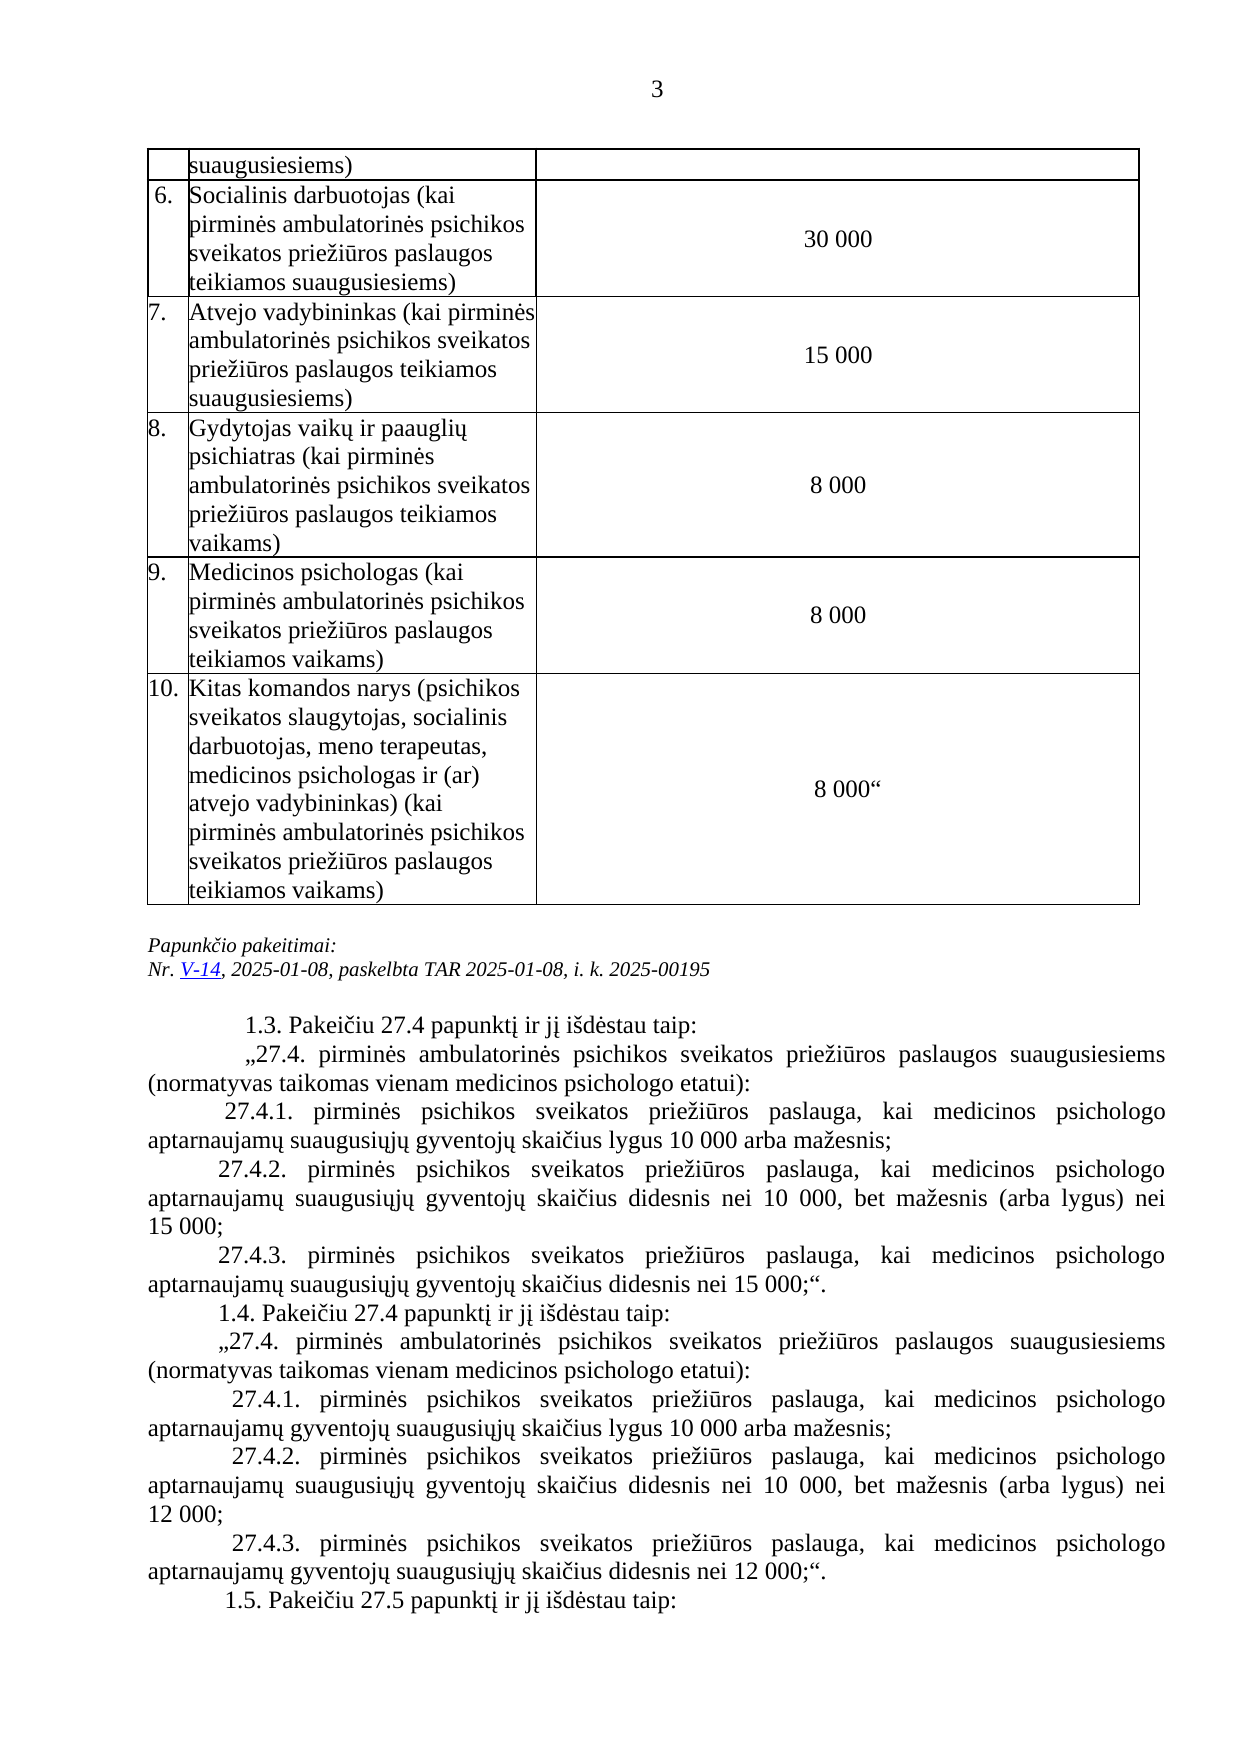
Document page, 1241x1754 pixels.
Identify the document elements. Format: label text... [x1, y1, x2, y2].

table_cell 8. [148, 413, 188, 556]
table_cell [1140, 412, 1149, 556]
text 1.4. Pakeičiu 27.4 papunktį ir jį išdėstau taip: [148, 1298, 1166, 1326]
table_cell 30 000 [537, 181, 1138, 296]
table_cell [537, 150, 1138, 178]
table_cell [1140, 179, 1149, 296]
text Nr. V-14, 2025-01-08, paskelbta TAR 2025-01-08, i. k. 2025-00195 [148, 957, 1166, 981]
table_cell [1140, 296, 1149, 412]
text „27.4. pirminės ambulatorinės psichikos sveikatos priežiūros paslaugos suaugusiesiems (normatyvas taikomas vienam medicinos psichologo etatui): [148, 1039, 1166, 1096]
table_cell 10. [148, 674, 188, 903]
table_cell Atvejo vadybininkas (kai pirminės ambulatorinės psichikos sveikatos priežiūros paslaugos teikiamos suaugusiesiems) [189, 297, 536, 412]
table_cell [149, 150, 188, 178]
table_cell Kitas komandos narys (psichikos sveikatos slaugytojas, socialinis darbuotojas, meno terapeutas, medicinos psichologas ir (ar) atvejo vadybininkas) (kai pirminės ambulatorinės psichikos sveikatos priežiūros paslaugos teikiamos vaikams) [189, 674, 536, 903]
text 27.4.1. pirminės psichikos sveikatos priežiūros paslauga, kai medicinos psichologo aptarnaujamų suaugusiųjų gyventojų skaičius lygus 10 000 arba mažesnis; [148, 1096, 1166, 1154]
table_cell 8 000“ [537, 674, 1139, 903]
table_cell 9. [148, 558, 188, 672]
table_cell suaugusiesiems) [190, 150, 535, 178]
table_cell [1140, 556, 1149, 672]
table_cell [1140, 148, 1149, 178]
table_cell Medicinos psichologas (kai pirminės ambulatorinės psichikos sveikatos priežiūros paslaugos teikiamos vaikams) [189, 558, 536, 672]
text Papunkčio pakeitimai: [148, 933, 1166, 957]
text 27.4.2. pirminės psichikos sveikatos priežiūros paslauga, kai medicinos psichologo aptarnaujamų suaugusiųjų gyventojų skaičius didesnis nei 10 000, bet mažesnis (arba lygus) nei 12 000; [148, 1441, 1166, 1528]
text 27.4.3. pirminės psichikos sveikatos priežiūros paslauga, kai medicinos psichologo aptarnaujamų gyventojų suaugusiųjų skaičius didesnis nei 12 000;“. [148, 1528, 1166, 1585]
table_cell [1140, 673, 1149, 903]
text 27.4.2. pirminės psichikos sveikatos priežiūros paslauga, kai medicinos psichologo aptarnaujamų suaugusiųjų gyventojų skaičius didesnis nei 10 000, bet mažesnis (arba lygus) nei 15 000; [148, 1154, 1166, 1240]
table_cell Gydytojas vaikų ir paauglių psichiatras (kai pirminės ambulatorinės psichikos sveikatos priežiūros paslaugos teikiamos vaikams) [189, 413, 536, 556]
text 1.3. Pakeičiu 27.4 papunktį ir jį išdėstau taip: [148, 1010, 1166, 1039]
table_cell 15 000 [537, 297, 1139, 412]
table_cell Socialinis darbuotojas (kai pirminės ambulatorinės psichikos sveikatos priežiūros paslaugos teikiamos suaugusiesiems) [190, 181, 535, 296]
table_cell 8 000 [537, 558, 1139, 672]
table_cell 8 000 [537, 413, 1139, 556]
text 1.5. Pakeičiu 27.5 papunktį ir jį išdėstau taip: [148, 1585, 1166, 1614]
table_cell 6. [149, 181, 188, 296]
text 27.4.1. pirminės psichikos sveikatos priežiūros paslauga, kai medicinos psichologo aptarnaujamų gyventojų suaugusiųjų skaičius lygus 10 000 arba mažesnis; [148, 1384, 1166, 1441]
table_cell 7. [148, 297, 188, 412]
text „27.4. pirminės ambulatorinės psichikos sveikatos priežiūros paslaugos suaugusiesiems (normatyvas taikomas vienam medicinos psichologo etatui): [148, 1326, 1166, 1384]
text 27.4.3. pirminės psichikos sveikatos priežiūros paslauga, kai medicinos psichologo aptarnaujamų suaugusiųjų gyventojų skaičius didesnis nei 15 000;“. [148, 1240, 1166, 1298]
